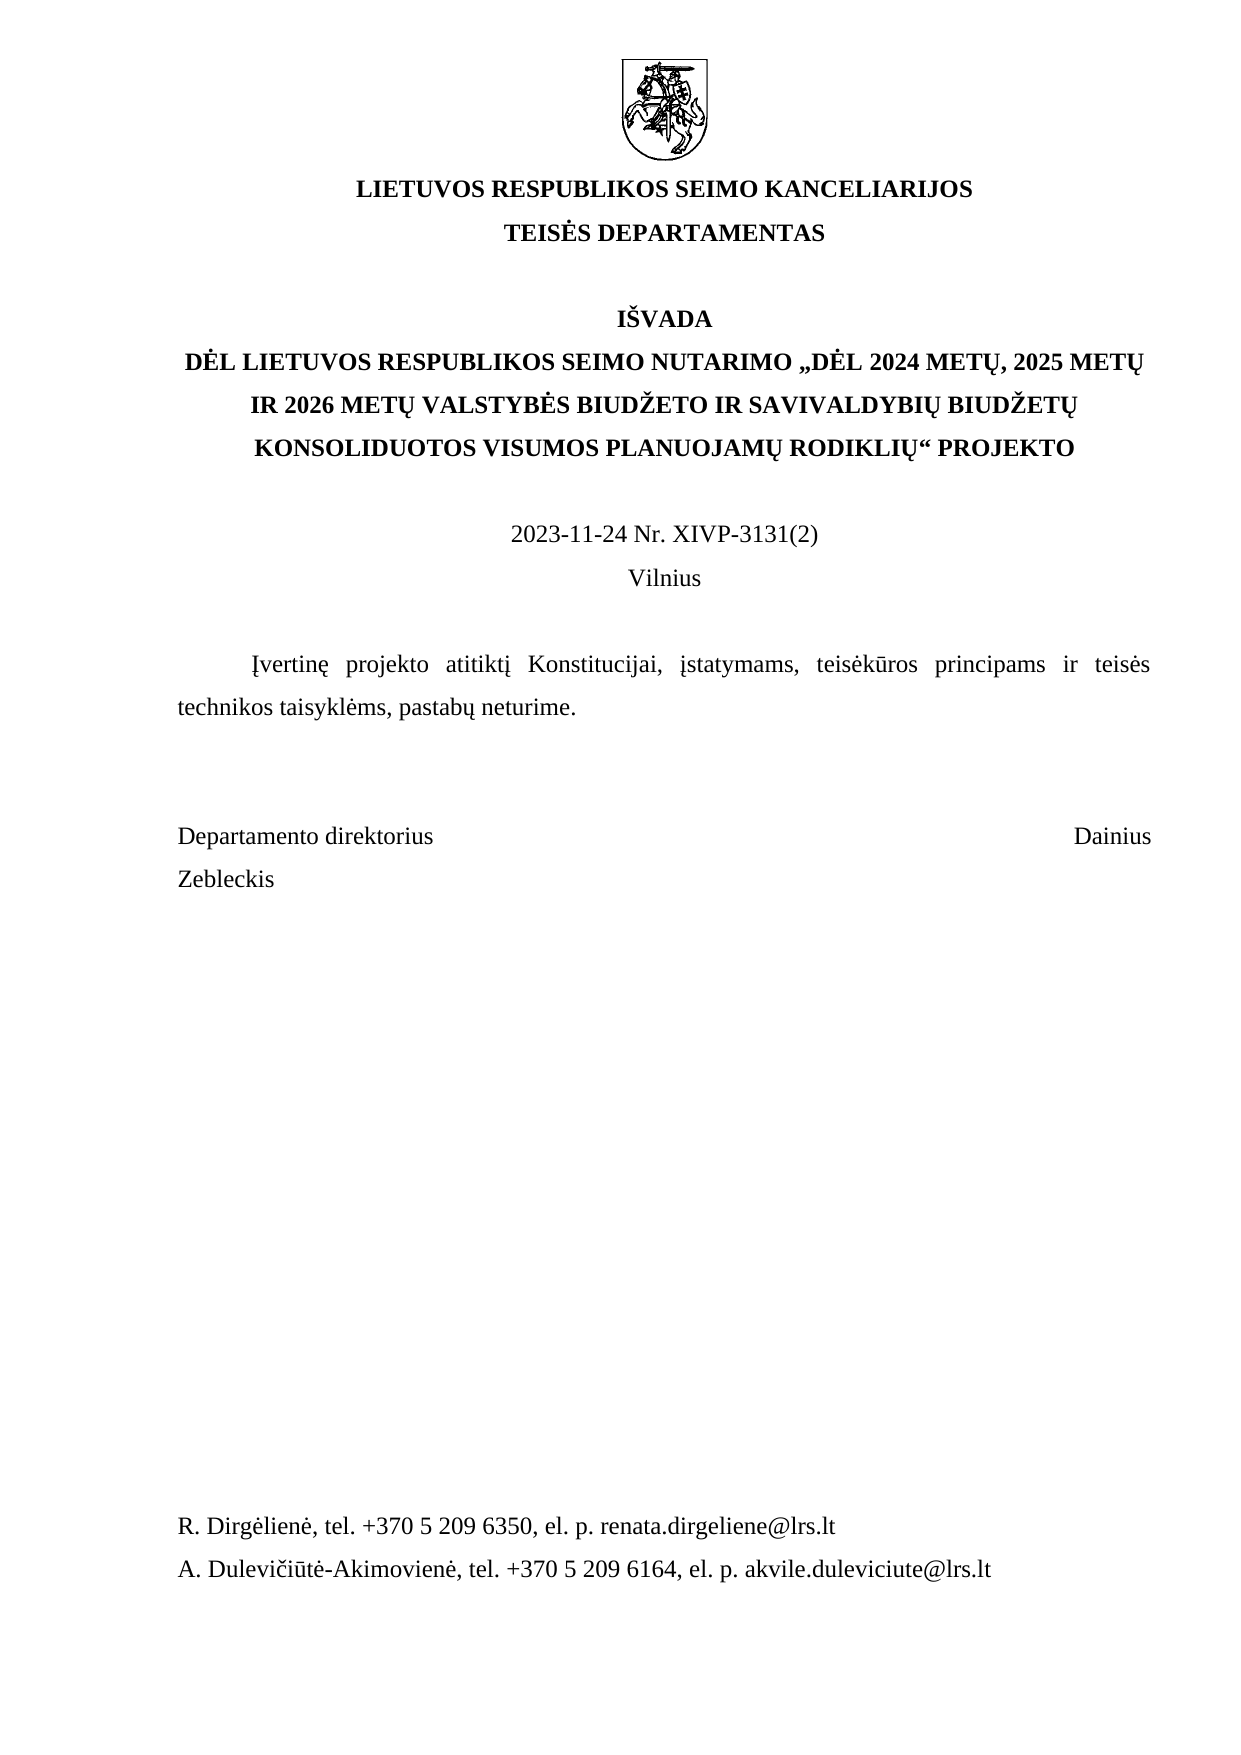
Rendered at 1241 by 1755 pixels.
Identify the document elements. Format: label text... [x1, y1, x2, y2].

text IŠVADA [177, 304, 1152, 333]
subtitle TEISĖS DEPARTAMENTAS [177, 218, 1152, 246]
text Įvertinę projekto atitiktį Konstitucijai, įstatymams, teisėkūros principams ir teisės technikos taisyklėms, pastabų neturime. [177, 649, 1152, 721]
text A. Dulevičiūtė-Akimovienė, tel. +370 5 209 6164, el. p. akvile.duleviciute@lrs.lt [177, 1554, 1152, 1583]
text Departamento direktorius Dainius Zebleckis [177, 821, 1152, 893]
text DĖL LIETUVOS RESPUBLIKOS SEIMO NUTARIMO „DĖL 2024 METŲ, 2025 METŲ IR 2026 METŲ VALSTYBĖS BIUDŽETO IR SAVIVALDYBIŲ BIUDŽETŲ KONSOLIDUOTOS VISUMOS PLANUOJAMŲ RODIKLIŲ“ PROJEKTO [177, 347, 1152, 462]
text Vilnius [177, 563, 1152, 591]
text 2023-11-24 Nr. XIVP-3131(2) [177, 519, 1152, 548]
text LIETUVOS RESPUBLIKOS SEIMO KANCELIARIJOS [177, 174, 1152, 203]
text R. Dirgėlienė, tel. +370 5 209 6350, el. p. renata.dirgeliene@lrs.lt [177, 1511, 1152, 1540]
